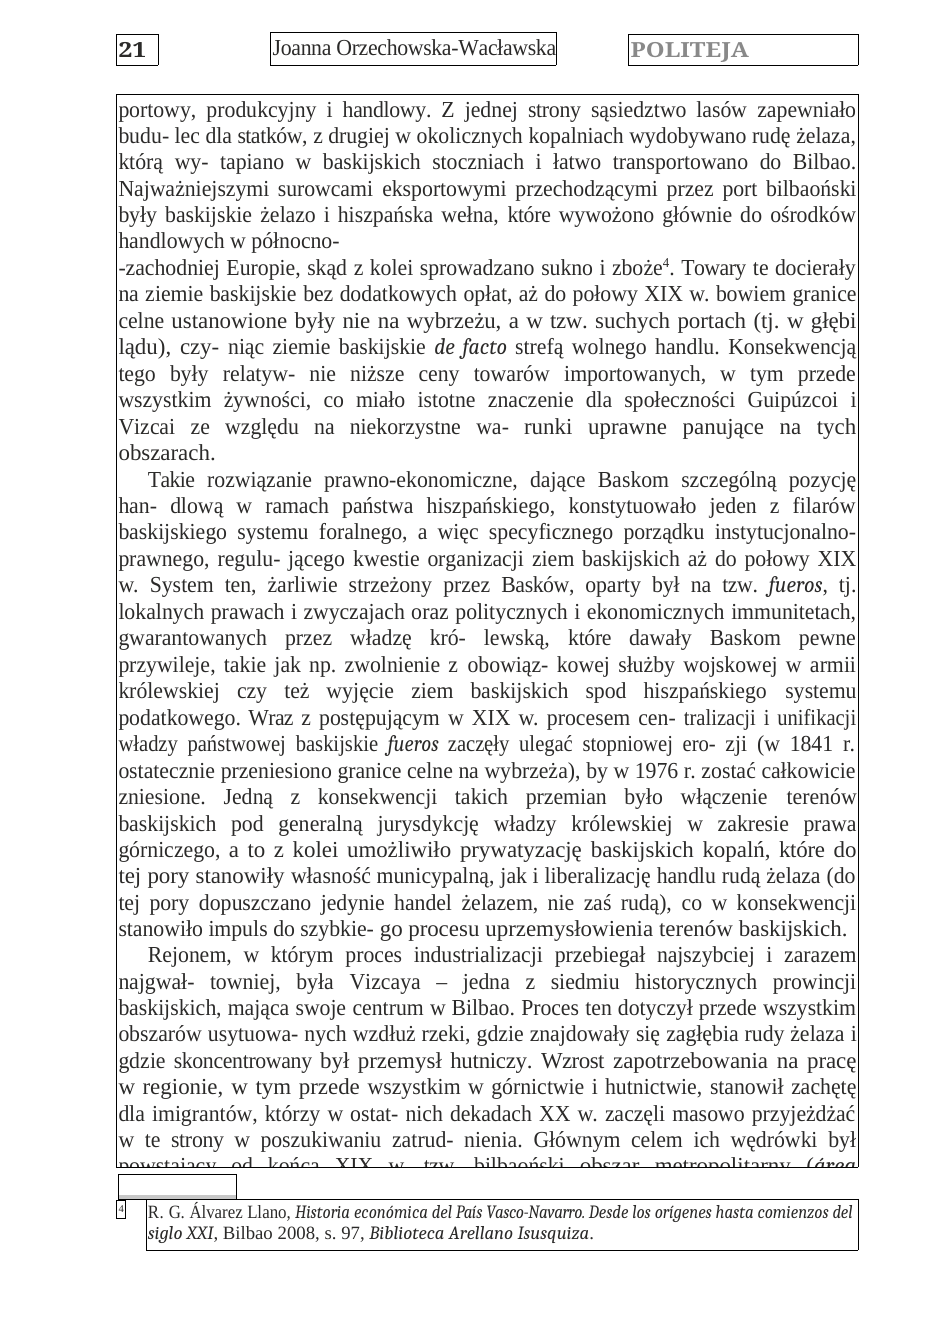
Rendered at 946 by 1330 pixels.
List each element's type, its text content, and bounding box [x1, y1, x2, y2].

text Joanna Orzechowska-Wacławska [272, 34, 556, 60]
text -zachodniej Europie, skąd z kolei sprowadzano sukno i zboże4. Towary te docierały na ziemie baskijskie bez dodatkowych opłat, aż do połowy XIX w. bowiem granice celne ustanowione były nie na wybrzeżu, a w tzw. suchych portach (tj. w głębi lądu), czy- niąc ziemie baskijskie de facto strefą wolnego handlu. Konsekwencją tego były relatyw- nie niższe ceny towarów importowanych, w tym przede wszystkim żywności, co miało istotne znaczenie dla społeczności Guipúzcoi i Vizcai ze względu na niekorzystne wa- runki uprawne panujące na tych obszarach. [118, 254, 856, 466]
text 212 [118, 35, 158, 65]
text portowy, produkcyjny i handlowy. Z jednej strony sąsiedztwo lasów zapewniało budu- lec dla statków, z drugiej w okolicznych kopalniach wydobywano rudę żelaza, którą wy- tapiano w baskijskich stoczniach i łatwo transportowano do Bilbao. Najważniejszymi surowcami eksportowymi przechodzącymi przez port bilbaoński były baskijskie żelazo i hiszpańska wełna, które wywożono głównie do ośrodków handlowych w północno- [118, 96, 856, 254]
text Takie rozwiązanie prawno-ekonomiczne, dające Baskom szczególną pozycję han- dlową w ramach państwa hiszpańskiego, konstytuowało jeden z filarów baskijskiego systemu foralnego, a więc specyficznego porządku instytucjonalno-prawnego, regulu- jącego kwestie organizacji ziem baskijskich aż do połowy XIX w. System ten, żarliwie strzeżony przez Basków, oparty był na tzw. fueros, tj. lokalnych prawach i zwyczajach oraz politycznych i ekonomicznych immunitetach, gwarantowanych przez władzę kró- lewską, które dawały Baskom pewne przywileje, takie jak np. zwolnienie z obowiąz- kowej służby wojskowej w armii królewskiej czy też wyjęcie ziem baskijskich spod hiszpańskiego systemu podatkowego. Wraz z postępującym w XIX w. procesem cen- tralizacji i unifikacji władzy państwowej baskijskie fueros zaczęły ulegać stopniowej ero- zji (w 1841 r. ostatecznie przeniesiono granice celne na wybrzeża), by w 1976 r. zostać całkowicie zniesione. Jedną z konsekwencji takich przemian było włączenie terenów baskijskich pod generalną jurysdykcję władzy królewskiej w zakresie prawa górniczego, a to z kolei umożliwiło prywatyzację baskijskich kopalń, które do tej pory stanowiły własność municypalną, jak i liberalizację handlu rudą żelaza (do tej pory dopuszczano jedynie handel żelazem, nie zaś rudą), co w konsekwencji stanowiło impuls do szybkie- go procesu uprzemysłowienia terenów baskijskich. [118, 466, 856, 941]
text 4 [118, 1203, 125, 1214]
text POLITEJA 1(27)/2014 [630, 35, 858, 65]
text Rejonem, w którym proces industrializacji przebiegał najszybciej i zarazem najgwał- towniej, była Vizcaya – jedna z siedmiu historycznych prowincji baskijskich, mająca swoje centrum w Bilbao. Proces ten dotyczył przede wszystkim obszarów usytuowa- nych wzdłuż rzeki, gdzie znajdowały się zagłębia rudy żelaza i gdzie skoncentrowany był przemysł hutniczy. Wzrost zapotrzebowania na pracę w regionie, w tym przede wszystkim w górnictwie i hutnictwie, stanowił zachętę dla imigrantów, którzy w ostat- nich dekadach XX w. zaczęli masowo przyjeżdżać w te strony w poszukiwaniu zatrud- nienia. Głównym celem ich wędrówki był powstający od końca XIX w. tzw. bilbaoński obszar metropolitarny (área metropolitana de Bilbao, BOM). W jego skład wcho- dziły okręgi górnicze z rejonu Triano-Somorrostro (San Salvador de Valle, Músquiz, Abanto, Ciérvana, Ortuella), nowe centra przemysłowe (Barakaldo, Sestao, Erandio, [118, 941, 856, 1167]
text R. G. Álvarez Llano, Historia económica del País Vasco-Navarro. Desde los orígenes hasta comienzos del siglo XXI, Bilbao 2008, s. 97, Biblioteca Arellano Isusquiza. [148, 1201, 858, 1244]
